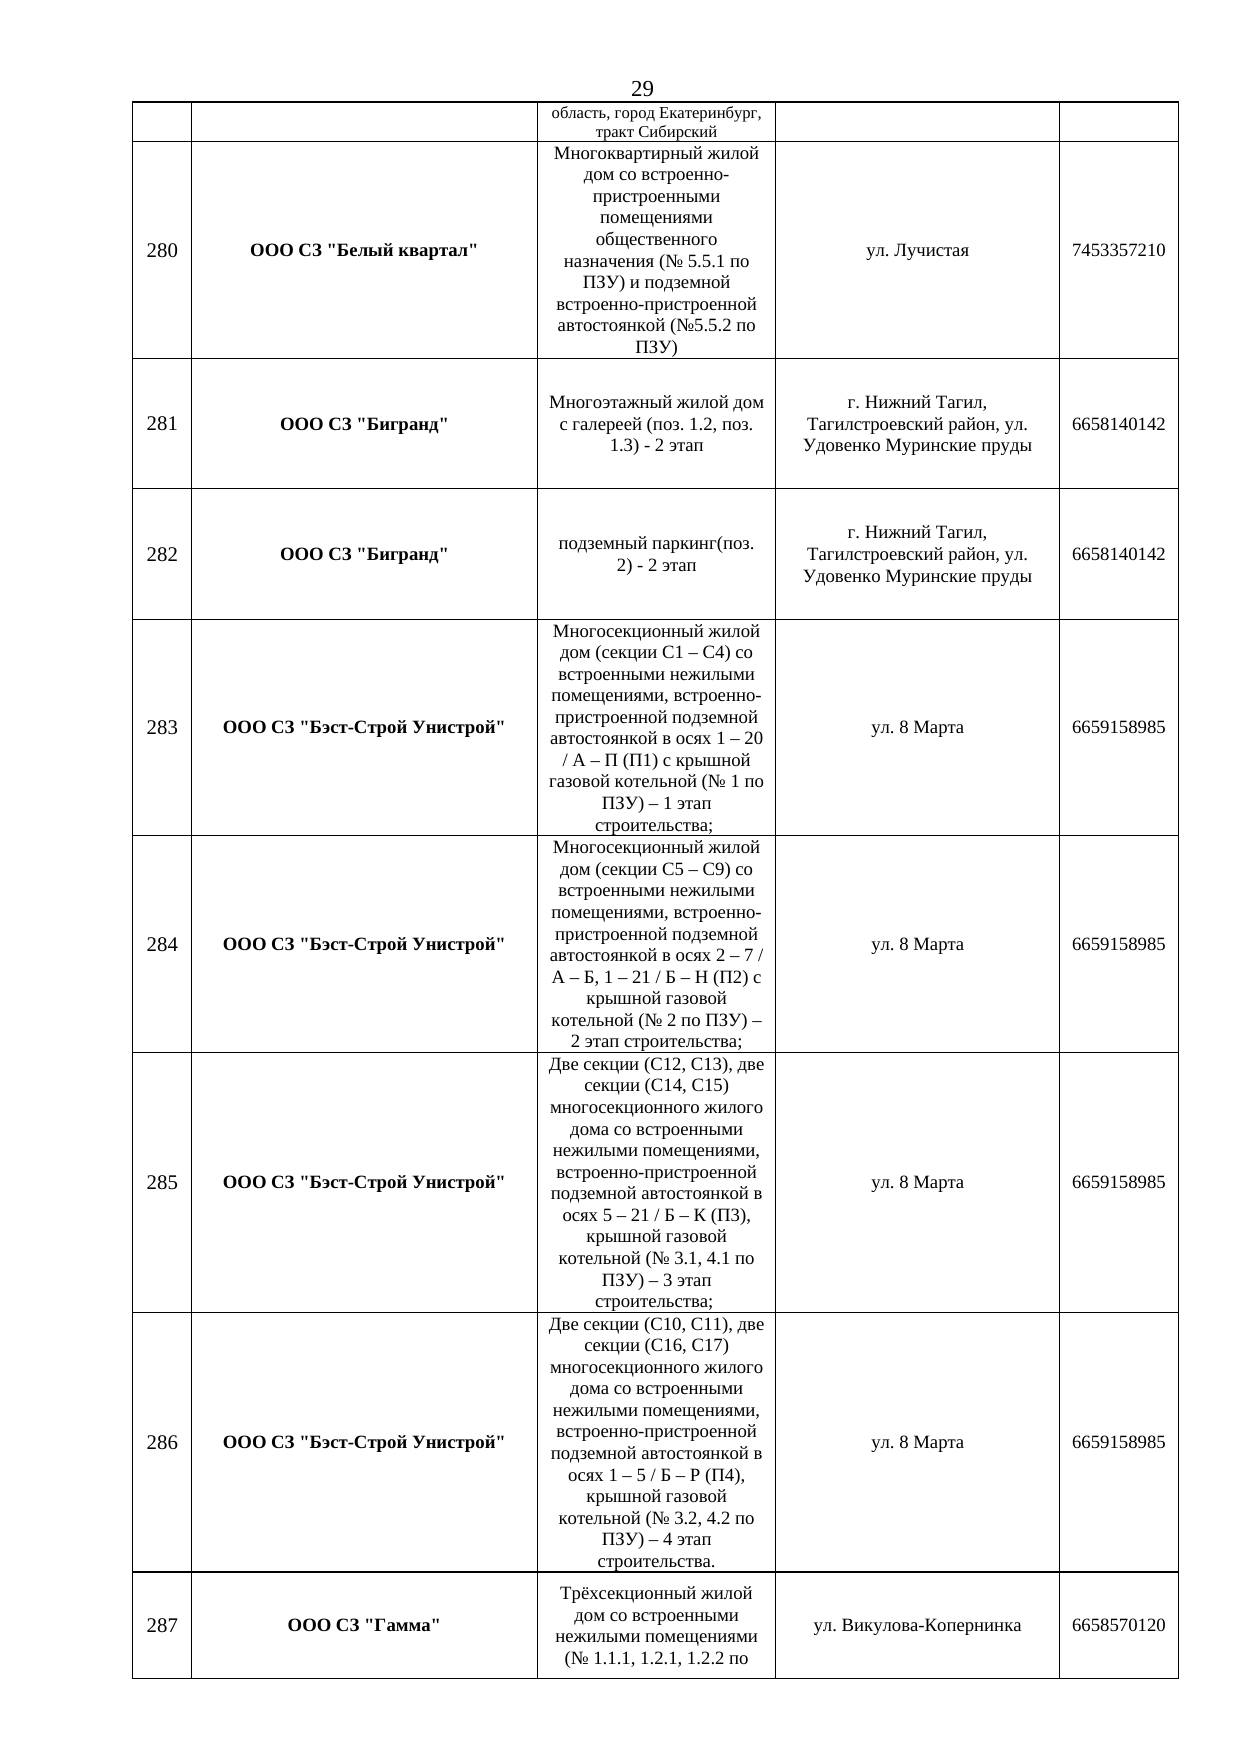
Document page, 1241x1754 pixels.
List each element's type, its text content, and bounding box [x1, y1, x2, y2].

table_cell [133, 103, 191, 141]
table_cell 286 [133, 1313, 191, 1571]
table_cell 6658570120 [1060, 1573, 1178, 1678]
table_cell Многоквартирный жилой дом со встроенно-пристроенными помещениями общественного назначения (№ 5.5.1 по ПЗУ) и подземной встроенно-пристроенной автостоянкой (№5.5.2 по ПЗУ) [538, 142, 775, 357]
table_cell ул. 8 Марта [776, 620, 1059, 835]
table_cell г. Нижний Тагил, Тагилстроевский район, ул. Удовенко Муринские пруды [776, 359, 1059, 488]
table_cell 6658140142 [1060, 359, 1178, 488]
table_cell ООО СЗ "Гамма" [192, 1573, 537, 1678]
table_cell Трёхсекционный жилой дом со встроенными нежилыми помещениями (№ 1.1.1, 1.2.1, 1.2.2 по [538, 1573, 775, 1678]
table_cell [776, 103, 1059, 141]
table_cell ООО СЗ "Белый квартал" [192, 142, 537, 357]
table_cell ул. 8 Марта [776, 1053, 1059, 1312]
table_cell 6658140142 [1060, 489, 1178, 618]
table_cell ул. Викулова-Копернинка [776, 1573, 1059, 1678]
table_cell 6659158985 [1060, 1053, 1178, 1312]
table_cell г. Нижний Тагил, Тагилстроевский район, ул. Удовенко Муринские пруды [776, 489, 1059, 618]
table_cell ООО СЗ "Бигранд" [192, 359, 537, 488]
table_cell 284 [133, 836, 191, 1052]
table_cell Две секции (С10, С11), две секции (С16, С17) многосекционного жилого дома со встроенными нежилыми помещениями, встроенно-пристроенной подземной автостоянкой в осях 1 – 5 / Б – Р (П4), крышной газовой котельной (№ 3.2, 4.2 по ПЗУ) – 4 этап строительства. [538, 1313, 775, 1571]
table_cell 6659158985 [1060, 836, 1178, 1052]
table_cell ООО СЗ "Бэст-Строй Унистрой" [192, 620, 537, 835]
table_cell ул. 8 Марта [776, 1313, 1059, 1571]
table_cell ООО СЗ "Бэст-Строй Унистрой" [192, 1053, 537, 1312]
table_cell [192, 103, 537, 141]
table_cell 6659158985 [1060, 620, 1178, 835]
table_cell Многосекционный жилой дом (секции С1 – С4) со встроенными нежилыми помещениями, встроенно-пристроенной подземной автостоянкой в осях 1 – 20 / А – П (П1) с крышной газовой котельной (№ 1 по ПЗУ) – 1 этап строительства; [538, 620, 775, 835]
table_cell Многоэтажный жилой дом с галереей (поз. 1.2, поз. 1.3) - 2 этап [538, 359, 775, 488]
table_cell Две секции (С12, С13), две секции (С14, С15) многосекционного жилого дома со встроенными нежилыми помещениями, встроенно-пристроенной подземной автостоянкой в осях 5 – 21 / Б – К (П3), крышной газовой котельной (№ 3.1, 4.1 по ПЗУ) – 3 этап строительства; [538, 1053, 775, 1312]
table_cell ул. 8 Марта [776, 836, 1059, 1052]
table_cell 281 [133, 359, 191, 488]
table_cell [1060, 103, 1178, 141]
table_cell 280 [133, 142, 191, 357]
table_cell 283 [133, 620, 191, 835]
table_cell ООО СЗ "Бигранд" [192, 489, 537, 618]
table_cell ул. Лучистая [776, 142, 1059, 357]
table_cell 285 [133, 1053, 191, 1312]
table_cell ООО СЗ "Бэст-Строй Унистрой" [192, 1313, 537, 1571]
table_cell 7453357210 [1060, 142, 1178, 357]
table_cell Многосекционный жилой дом (секции С5 – С9) со встроенными нежилыми помещениями, встроенно-пристроенной подземной автостоянкой в осях 2 – 7 / А – Б, 1 – 21 / Б – Н (П2) с крышной газовой котельной (№ 2 по ПЗУ) – 2 этап строительства; [538, 836, 775, 1052]
table_cell 287 [133, 1573, 191, 1678]
table_cell ООО СЗ "Бэст-Строй Унистрой" [192, 836, 537, 1052]
table_cell подземный паркинг(поз. 2) - 2 этап [538, 489, 775, 618]
table_cell 6659158985 [1060, 1313, 1178, 1571]
table_cell область, город Екатеринбург, тракт Сибирский [538, 103, 775, 141]
table_cell 282 [133, 489, 191, 618]
